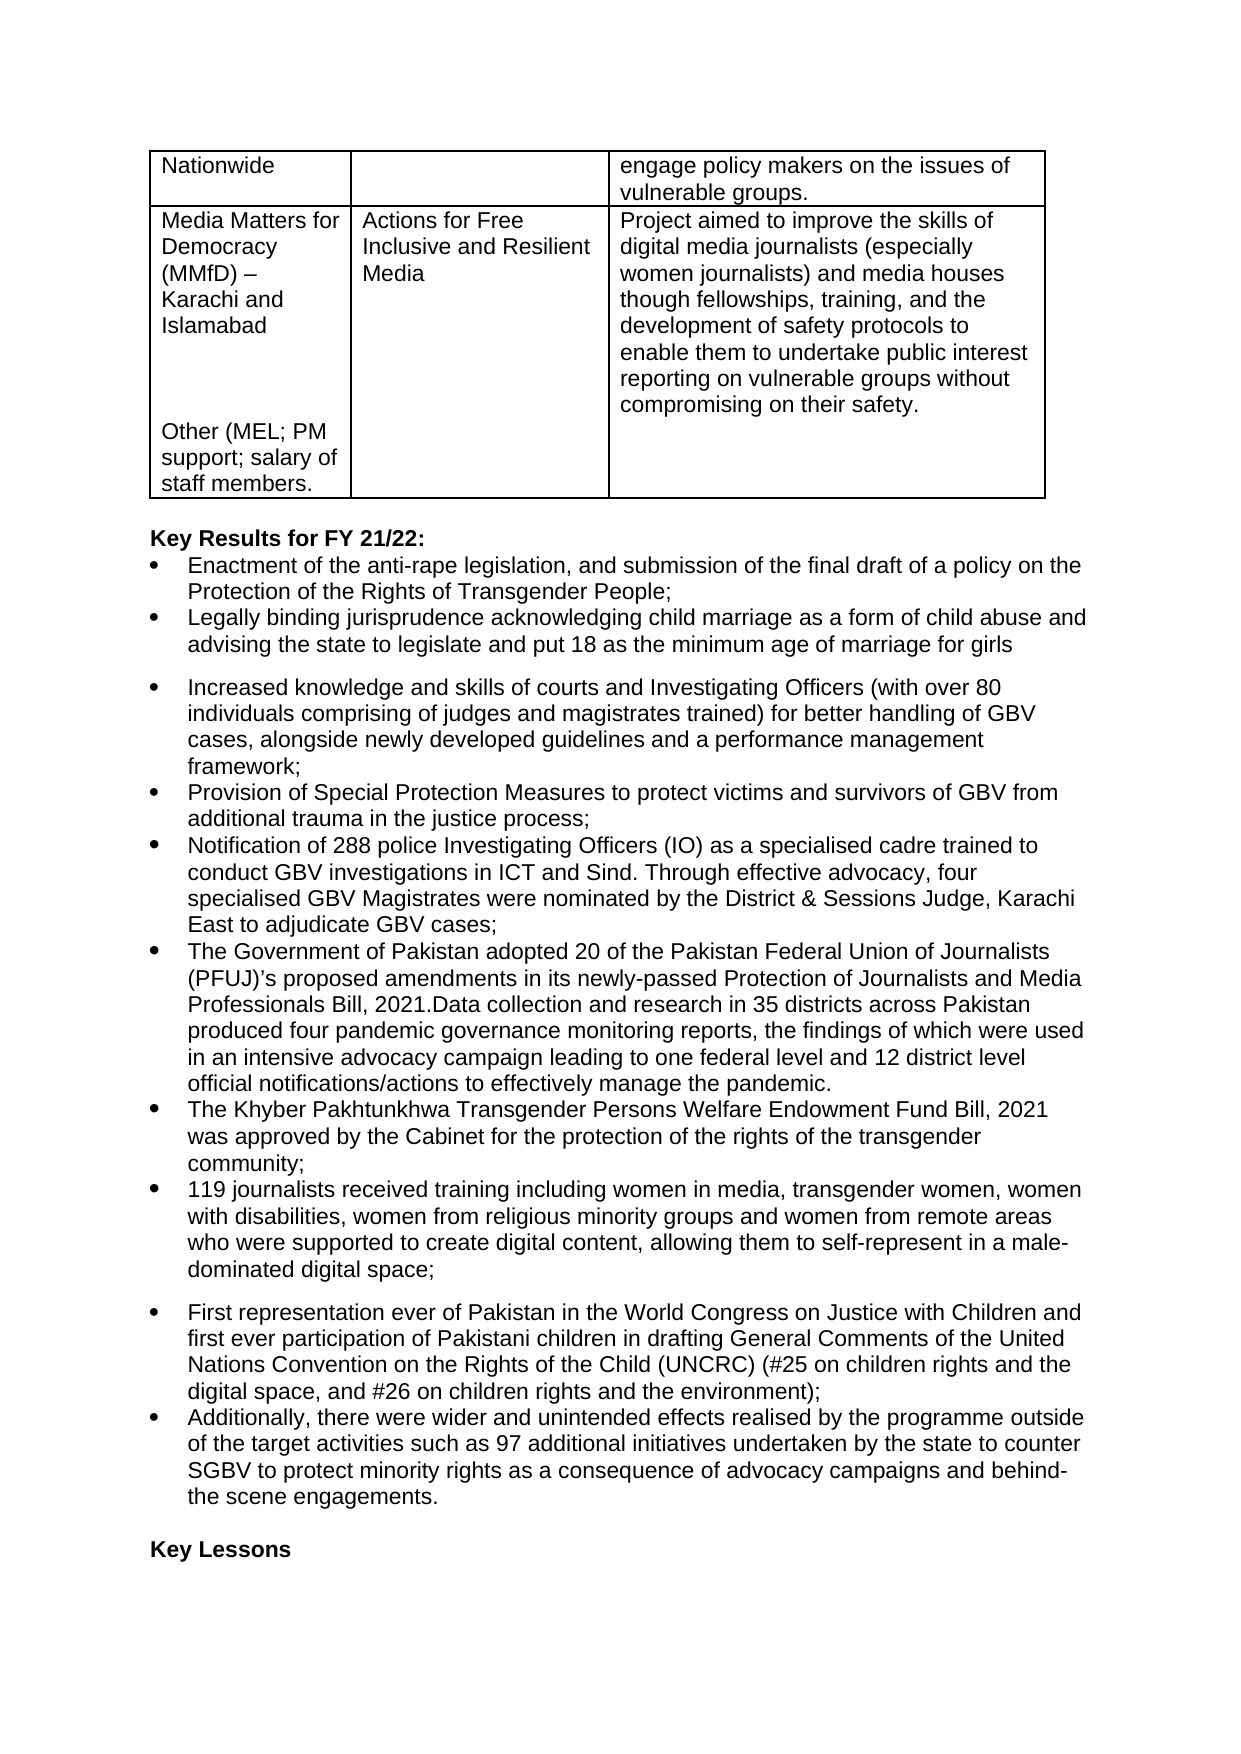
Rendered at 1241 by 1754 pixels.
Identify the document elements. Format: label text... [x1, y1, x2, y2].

table_cell Project aimed to improve the skills of digital media journalists (especially women journalists) and media houses though fellowships, training, and the development of safety protocols to enable them to undertake public interest reporting on vulnerable groups without compromising on their safety. [610, 207, 1044, 418]
list First representation ever of Pakistan in the World Congress on Justice with Children and first ever participation of Pakistani children in drafting General Comments of the United Nations Convention on the Rights of the Child (UNCRC) (#25 on children rights and the digital space, and #26 on children rights and the environment); [150, 1298, 1090, 1404]
table_cell [352, 152, 608, 205]
table_cell Other (MEL; PM support; salary of staff members. [151, 418, 350, 497]
table_cell [610, 418, 1044, 497]
list Notification of 288 police Investigating Officers (IO) as a specialised cadre trained to conduct GBV investigations in ICT and Sind. Through effective advocacy, four specialised GBV Magistrates were nominated by the District & Sessions Judge, Karachi East to adjudicate GBV cases; [150, 832, 1090, 938]
list The Government of Pakistan adopted 20 of the Pakistan Federal Union of Journalists (PFUJ)’s proposed amendments in its newly-passed Protection of Journalists and Media Professionals Bill, 2021.Data collection and research in 35 districts across Pakistan produced four pandemic governance monitoring reports, the findings of which were used in an intensive advocacy campaign leading to one federal level and 12 district level official notifications/actions to effectively manage the pandemic. [150, 938, 1090, 1096]
text Key Lessons [150, 1536, 1090, 1562]
text Key Results for FY 21/22: [150, 525, 1090, 552]
list Additionally, there were wider and unintended effects realised by the programme outside of the target activities such as 97 additional initiatives undertaken by the state to counter SGBV to protect minority rights as a consequence of advocacy campaigns and behind-the scene engagements. [150, 1404, 1090, 1509]
table_cell engage policy makers on the issues of vulnerable groups. [610, 152, 1044, 205]
table_cell [352, 418, 608, 497]
list Enactment of the anti-rape legislation, and submission of the final draft of a policy on the Protection of the Rights of Transgender People; [150, 552, 1090, 604]
list 119 journalists received training including women in media, transgender women, women with disabilities, women from religious minority groups and women from remote areas who were supported to create digital content, allowing them to self-represent in a male-dominated digital space; [150, 1176, 1090, 1282]
list Provision of Special Protection Measures to protect victims and survivors of GBV from additional trauma in the justice process; [150, 779, 1090, 832]
list Legally binding jurisprudence acknowledging child marriage as a form of child abuse and advising the state to legislate and put 18 as the minimum age of marriage for girls [150, 604, 1090, 657]
list The Khyber Pakhtunkhwa Transgender Persons Welfare Endowment Fund Bill, 2021 was approved by the Cabinet for the protection of the rights of the transgender community; [150, 1096, 1090, 1176]
table_cell Nationwide [151, 152, 350, 205]
table_cell Actions for Free Inclusive and Resilient Media [352, 207, 608, 418]
table_cell Media Matters for Democracy (MMfD) – Karachi and Islamabad [151, 207, 350, 418]
list Increased knowledge and skills of courts and Investigating Officers (with over 80 individuals comprising of judges and magistrates trained) for better handling of GBV cases, alongside newly developed guidelines and a performance management framework; [150, 674, 1090, 779]
